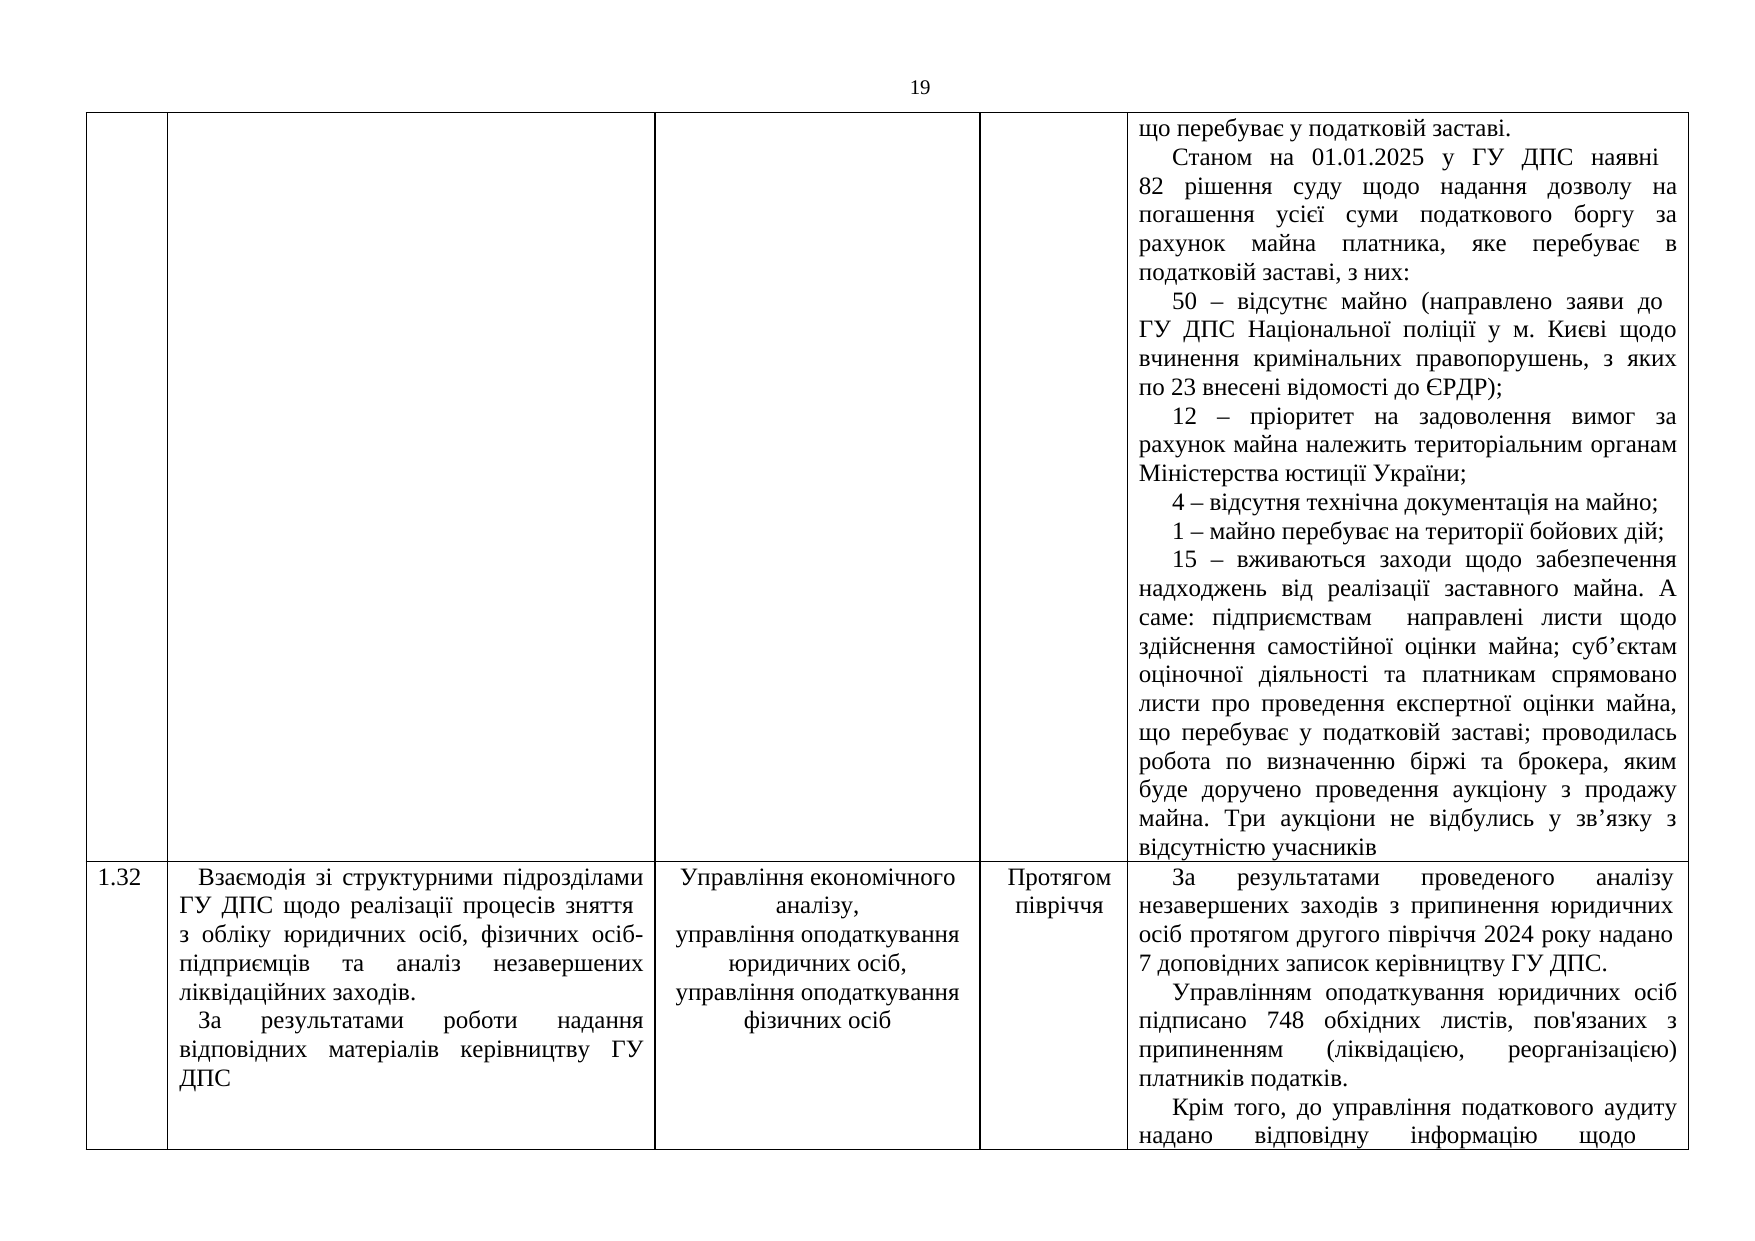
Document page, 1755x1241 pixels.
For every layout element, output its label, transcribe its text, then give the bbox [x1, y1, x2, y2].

table_cell [87, 113, 167, 861]
table_cell 1.32 [87, 862, 167, 1149]
table_cell [981, 113, 1127, 861]
table_cell Протягом півріччя [981, 862, 1127, 1149]
table_cell що перебуває у податковій заставі. Станом на 01.01.2025 у ГУ ДПС наявні 82 рішення суду щодо надання дозволу на погашення усієї суми податкового боргу за рахунок майна платника, яке перебуває в податковій заставі, з них: 50 – відсутнє майно (направлено заяви до ГУ ДПС Національної поліції у м. Києві щодо вчинення кримінальних правопорушень, з яких по 23 внесені відомості до ЄРДР); 12 – пріоритет на задоволення вимог за рахунок майна належить територіальним органам Міністерства юстиції України; 4 – відсутня технічна документація на майно; 1 – майно перебуває на території бойових дій; 15 – вживаються заходи щодо забезпечення надходжень від реалізації заставного майна. А саме: підприємствам направлені листи щодо здійснення самостійної оцінки майна; суб’єктам оціночної діяльності та платникам спрямовано листи про проведення експертної оцінки майна, що перебуває у податковій заставі; проводилась робота по визначенню біржі та брокера, яким буде доручено проведення аукціону з продажу майна. Три аукціони не відбулись у зв’язку з відсутністю учасників [1128, 113, 1688, 861]
table_cell [656, 113, 979, 861]
table_cell [168, 113, 654, 861]
table_cell Взаємодія зі структурними підрозділами ГУ ДПС щодо реалізації процесів зняття з обліку юридичних осіб, фізичних осіб-підприємців та аналіз незавершених ліквідаційних заходів. За результатами роботи надання відповідних матеріалів керівництву ГУ ДПС [168, 862, 654, 1149]
table_cell Управління економічного аналізу, управління оподаткування юридичних осіб, управління оподаткування фізичних осіб [656, 862, 979, 1149]
table_cell За результатами проведеного аналізу незавершених заходів з припинення юридичних осіб протягом другого півріччя 2024 року надано 7 доповідних записок керівництву ГУ ДПС. Управлінням оподаткування юридичних осіб підписано 748 обхідних листів, пов'язаних з припиненням (ліквідацією, реорганізацією) платників податків. Крім того, до управління податкового аудиту надано відповідну інформацію щодо [1128, 862, 1688, 1149]
